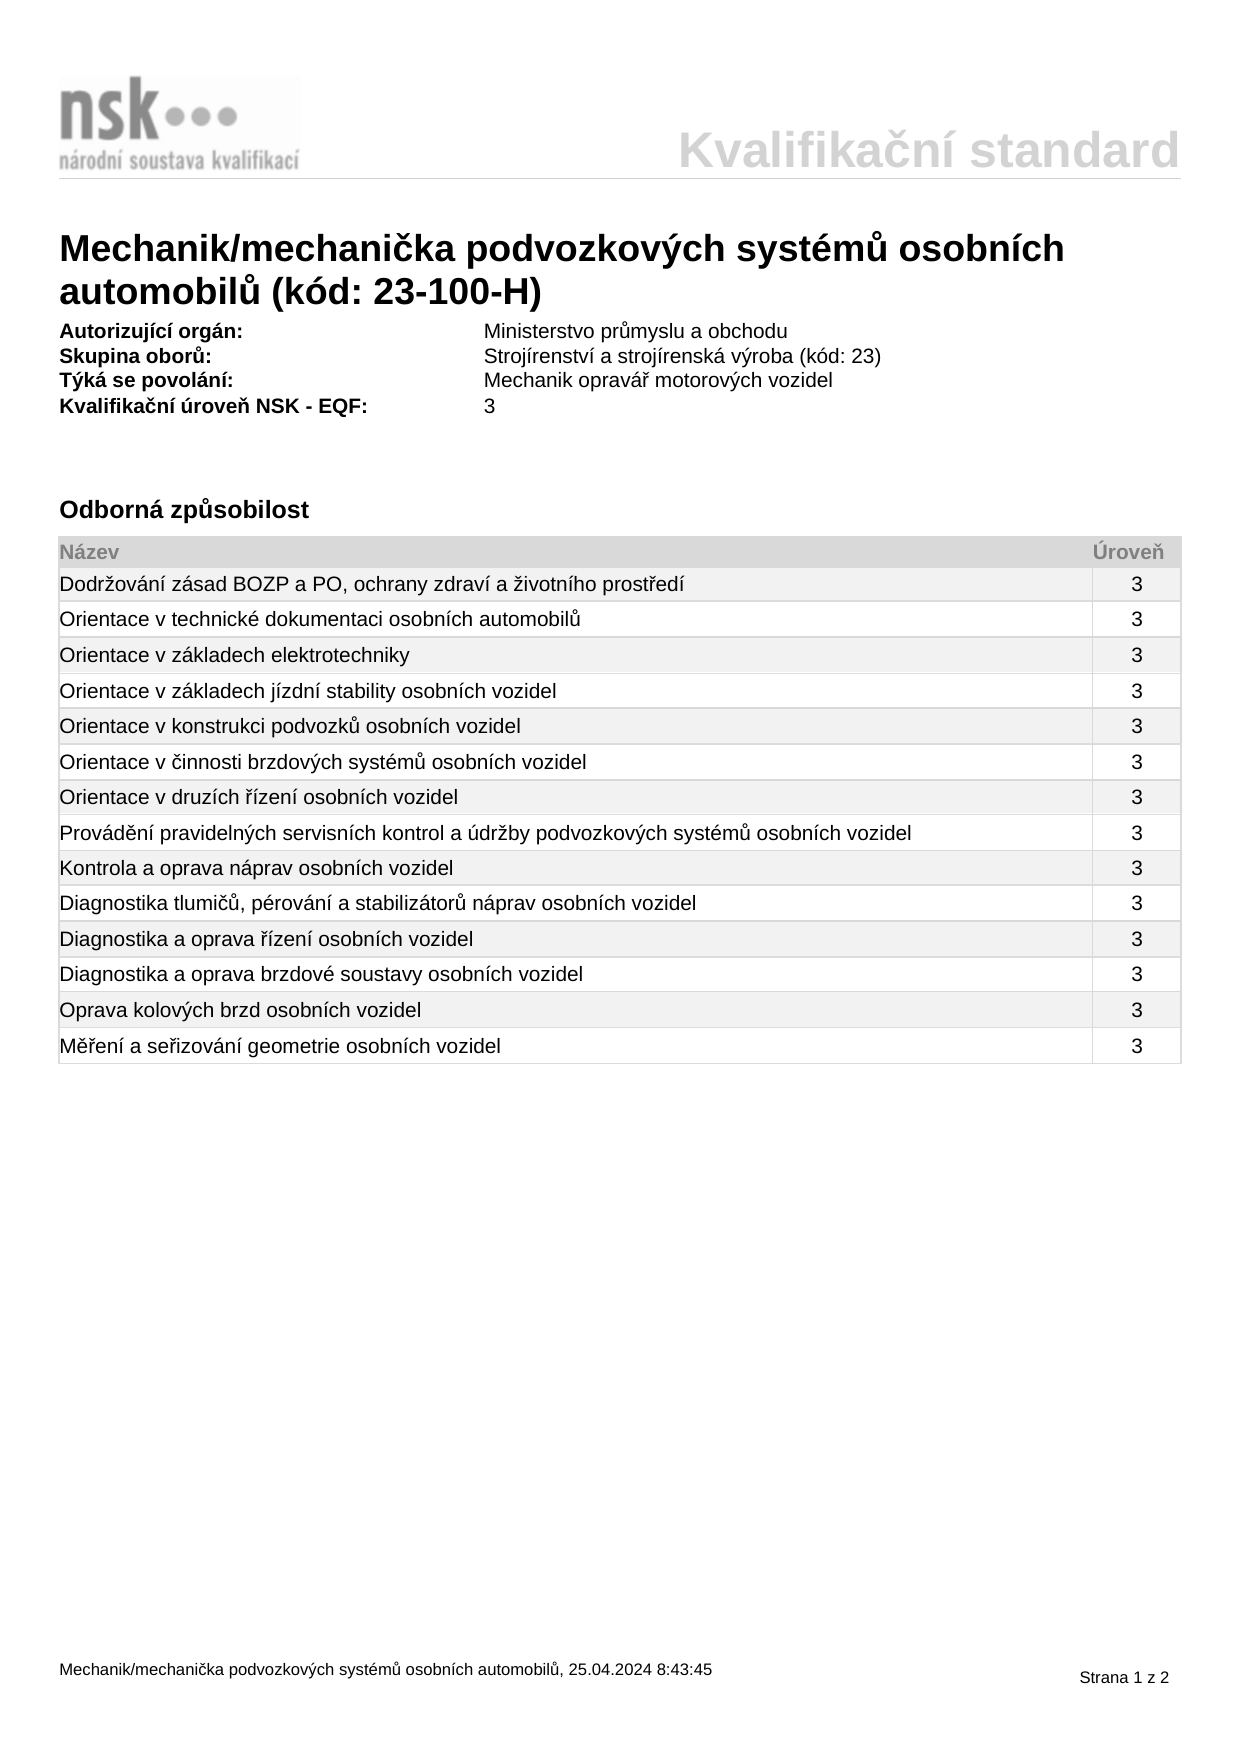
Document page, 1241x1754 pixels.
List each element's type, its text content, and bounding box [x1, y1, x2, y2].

table_cell 3 [1093, 638, 1180, 672]
table_cell Orientace v druzích řízení osobních vozidel [60, 781, 1092, 813]
table_cell Kontrola a oprava náprav osobních vozidel [60, 851, 1092, 884]
table_cell Oprava kolových brzd osobních vozidel [60, 992, 1092, 1027]
table_cell 3 [1093, 851, 1180, 884]
table_cell Mechanik/mechanička podvozkových systémů osobních automobilů, 25.04.2024 8:43:45 [59, 1660, 862, 1696]
table_cell [1093, 1361, 1169, 1660]
table_cell [620, 418, 626, 489]
table_cell [484, 172, 620, 178]
table_cell [626, 196, 862, 224]
table_cell [1169, 1361, 1181, 1660]
table_cell [862, 1361, 1093, 1660]
table_cell 3 [1093, 745, 1180, 779]
table_cell Orientace v technické dokumentaci osobních automobilů [60, 602, 1092, 636]
table_cell [1169, 1064, 1181, 1361]
table_cell 3 [1093, 602, 1180, 636]
table_cell 3 [1093, 992, 1180, 1027]
table_cell 3 [1093, 958, 1180, 991]
table_cell Orientace v konstrukci podvozků osobních vozidel [60, 709, 1092, 743]
table_header [621, 59, 626, 172]
table_cell Kvalifikační úroveň NSK - EQF: [59, 394, 483, 417]
table_cell Diagnostika a oprava řízení osobních vozidel [60, 922, 1092, 956]
table_cell [1169, 1660, 1181, 1696]
table_cell [1093, 524, 1169, 536]
table_cell Provádění pravidelných servisních kontrol a údržby podvozkových systémů osobních vozidel [60, 815, 1092, 849]
table_cell Orientace v činnosti brzdových systémů osobních vozidel [60, 745, 1092, 779]
table_cell Orientace v základech elektrotechniky [60, 638, 1092, 672]
table_cell [59, 418, 483, 489]
table_cell [59, 313, 483, 319]
table_cell Mechanik opravář motorových vozidel [484, 368, 1181, 393]
table_cell Strana 1 z 2 [862, 1660, 1169, 1696]
table_cell Mechanik/mechanička podvozkových systémů osobních automobilů (kód: 23-100-H) [59, 224, 1181, 313]
table_cell Týká se povolání: [59, 368, 483, 392]
table_cell Orientace v základech jízdní stability osobních vozidel [60, 674, 1092, 707]
table_cell Skupina oborů: [59, 344, 483, 368]
picture [58, 59, 621, 172]
table_cell 3 [484, 394, 1181, 417]
table_cell [620, 1361, 626, 1660]
table_cell 3 [1093, 709, 1180, 743]
table_cell [59, 179, 1181, 196]
table_cell 3 [1093, 886, 1180, 920]
table_cell 3 [1093, 674, 1180, 707]
table_cell [626, 418, 862, 489]
table_cell 3 [1093, 1028, 1180, 1063]
table_cell Název [60, 538, 1092, 566]
table_cell [59, 1361, 483, 1660]
table_cell [862, 418, 1093, 489]
table_cell [1169, 196, 1181, 224]
table_cell Ministerstvo průmyslu a obchodu [484, 319, 1181, 344]
table_cell [1169, 418, 1181, 489]
table_cell [626, 524, 862, 536]
table_cell [862, 313, 1093, 319]
table_cell [59, 196, 483, 224]
table_cell Odborná způsobilost [59, 490, 1181, 524]
table_cell Strojírenství a strojírenská výroba (kód: 23) [484, 344, 1181, 368]
table_cell [1093, 196, 1169, 224]
table_cell [484, 313, 620, 319]
table_cell [484, 418, 620, 489]
table_cell Diagnostika tlumičů, pérování a stabilizátorů náprav osobních vozidel [60, 886, 1092, 920]
table_cell 3 [1093, 815, 1180, 849]
table_cell [620, 524, 626, 536]
table_header Kvalifikační standard [626, 59, 1181, 178]
table_cell [1093, 1064, 1169, 1361]
table_cell [1169, 313, 1181, 319]
table_cell [59, 1064, 483, 1361]
table_cell [626, 313, 862, 319]
table_cell [626, 1064, 862, 1361]
table_cell [484, 196, 620, 224]
table_cell [1093, 313, 1169, 319]
table_cell 3 [1093, 781, 1180, 813]
table_cell [484, 524, 620, 536]
table_cell [862, 524, 1093, 536]
table_cell 3 [1093, 922, 1180, 956]
table_cell Úroveň [1093, 538, 1180, 566]
table_cell [862, 1064, 1093, 1361]
table_cell Diagnostika a oprava brzdové soustavy osobních vozidel [60, 958, 1092, 991]
table_cell [620, 1064, 626, 1361]
table_cell [1093, 418, 1169, 489]
table_cell Dodržování zásad BOZP a PO, ochrany zdraví a životního prostředí [60, 568, 1092, 600]
table_cell [59, 524, 483, 536]
table_cell Měření a seřizování geometrie osobních vozidel [60, 1028, 1092, 1063]
table_cell 3 [1093, 568, 1180, 600]
table_cell [862, 196, 1093, 224]
table_cell [59, 172, 483, 178]
table_cell Autorizující orgán: [59, 319, 483, 343]
table_cell [484, 1361, 620, 1660]
table_cell [626, 1361, 862, 1660]
table_cell [484, 1064, 620, 1361]
table_cell [620, 196, 626, 224]
table_cell [1169, 524, 1181, 536]
